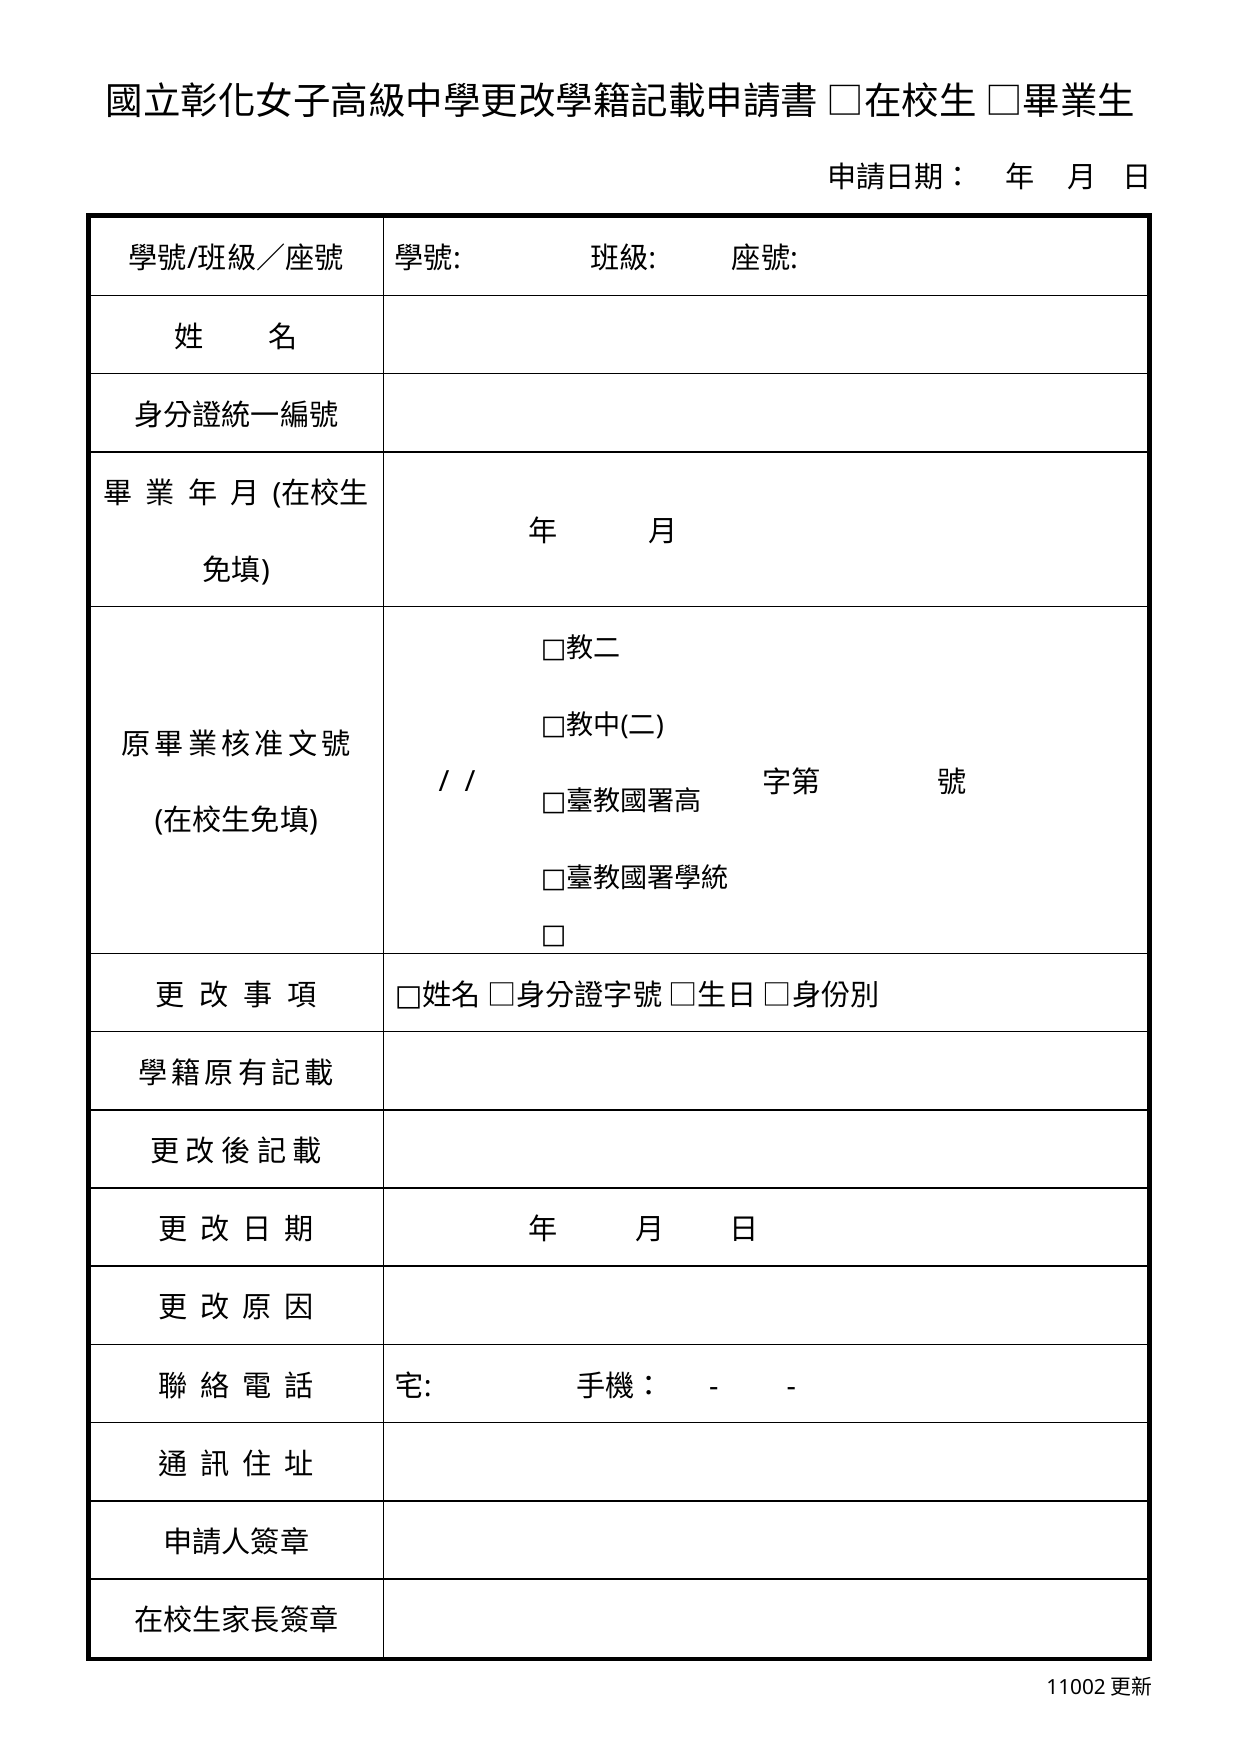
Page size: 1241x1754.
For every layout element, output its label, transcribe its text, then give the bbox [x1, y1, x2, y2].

table_cell [384, 1111, 1147, 1187]
table_cell 年 月 [384, 453, 1147, 606]
table_cell 更 改 後 記 載 [91, 1111, 383, 1187]
text 申請日期： 年 月 日 [89, 136, 1152, 213]
table_cell 在校生家長簽章 [91, 1580, 383, 1656]
table_header 學號: 班級: 座號: [384, 218, 1147, 294]
table_cell [384, 374, 1147, 451]
table_cell / / [384, 607, 529, 952]
table_cell [384, 296, 1147, 373]
table_cell 通 訊 住 址 [91, 1423, 383, 1500]
table_cell [384, 1267, 1147, 1343]
table_cell [384, 1580, 1147, 1656]
table_cell 宅: 手機： - - [384, 1345, 1147, 1422]
table_cell 姓 名 [91, 296, 383, 373]
table_cell 學籍原有記載 [91, 1032, 383, 1109]
table_cell 字第 號 [751, 607, 1147, 952]
table_header 學號/班級／座號 [91, 218, 383, 294]
table_cell 身分證統一編號 [91, 374, 383, 451]
table_cell 更 改 日 期 [91, 1189, 383, 1265]
table_cell [384, 1423, 1147, 1500]
table_cell 年 月 日 [384, 1189, 1147, 1265]
table_cell 更 改 事 項 [91, 954, 383, 1031]
table_cell 聯 絡 電 話 [91, 1345, 383, 1422]
table_cell □姓名 □身分證字號 □生日 □身份別 [384, 954, 1147, 1031]
table_cell 更 改 原 因 [91, 1267, 383, 1343]
table_cell 原畢業核准文號 (在校生免填) [91, 607, 383, 952]
table_cell [384, 1502, 1147, 1578]
table_cell □教二 □教中(二) □臺教國署高 □臺教國署學統 □ [529, 607, 751, 952]
table_cell 畢 業 年 月 (在校生免填) [91, 453, 383, 606]
text 國立彰化女子高級中學更改學籍記載申請書 □在校生 □畢業生 [89, 60, 1152, 136]
table_cell 申請人簽章 [91, 1502, 383, 1578]
table_cell [384, 1032, 1147, 1109]
